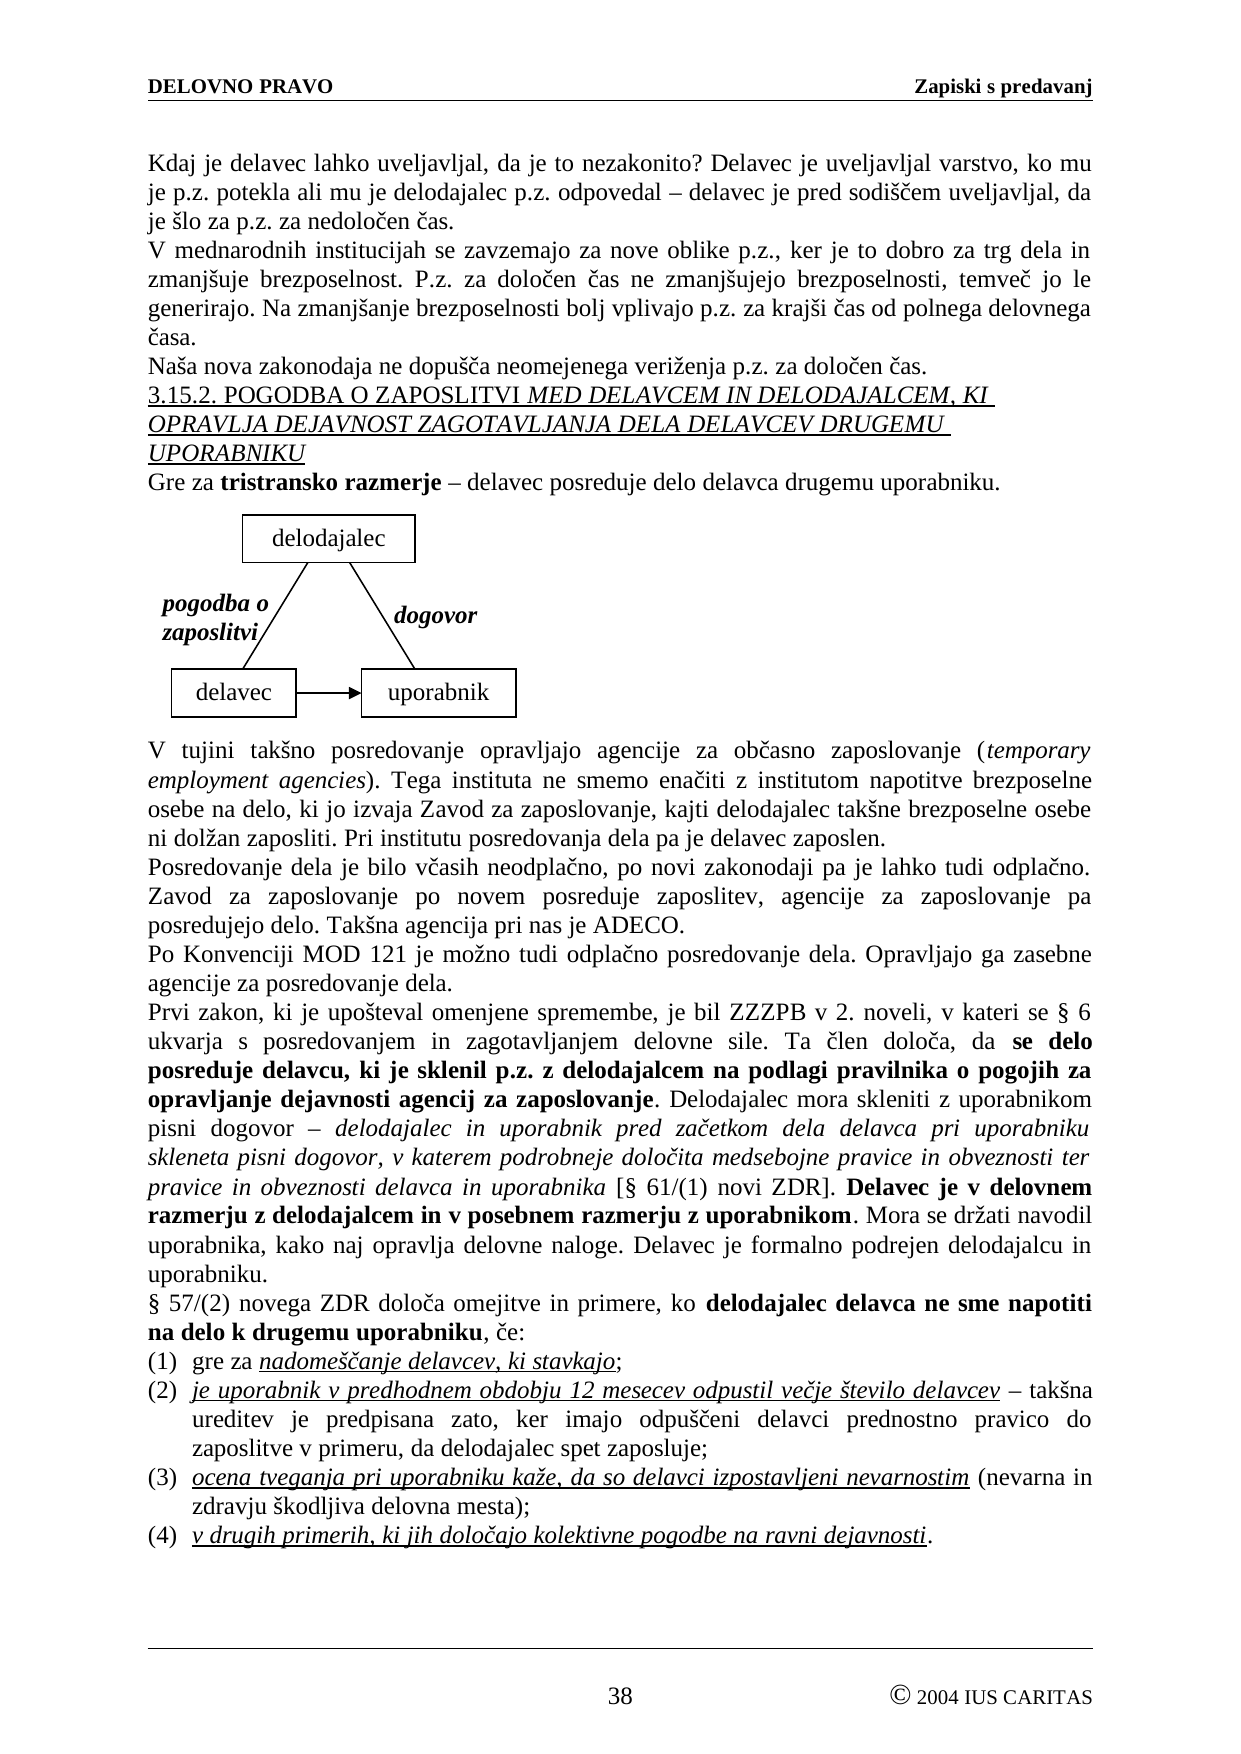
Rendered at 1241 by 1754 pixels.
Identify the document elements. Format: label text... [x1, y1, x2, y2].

list v drugih primerih, ki jih določajo kolektivne pogodbe na ravni dejavnosti. [148, 1520, 1093, 1549]
text 3.15.2. POGODBA O ZAPOSLITVI MED DELAVCEM IN DELODAJALCEM, KI OPRAVLJA DEJAVNOST ZAGOTAVLJANJA DELA DELAVCEV DRUGEMU UPORABNIKU [148, 380, 1093, 467]
list ocena tveganja pri uporabniku kaže, da so delavci izpostavljeni nevarnostim (nevarna in zdravju škodljiva delovna mesta); [148, 1462, 1093, 1520]
text Naša nova zakonodaja ne dopušča neomejenega veriženja p.z. za določen čas. [148, 351, 1093, 380]
text V mednarodnih institucijah se zavzemajo za nove oblike p.z., ker je to dobro za trg dela in zmanjšuje brezposelnost. P.z. za določen čas ne zmanjšujejo brezposelnosti, temveč jo le generirajo. Na zmanjšanje brezposelnosti bolj vplivajo p.z. za krajši čas od polnega delovnega časa. [148, 235, 1093, 351]
text V tujini takšno posredovanje opravljajo agencije za občasno zaposlovanje (temporary employment agencies). Tega instituta ne smemo enačiti z institutom napotitve brezposelne osebe na delo, ki jo izvaja Zavod za zaposlovanje, kajti delodajalec takšne brezposelne osebe ni dolžan zaposliti. Pri institutu posredovanja dela pa je delavec zaposlen. [148, 735, 1093, 852]
text Gre za tristransko razmerje – delavec posreduje delo delavca drugemu uporabniku. [148, 467, 1093, 496]
text Po Konvenciji MOD 121 je možno tudi odplačno posredovanje dela. Opravljajo ga zasebne agencije za posredovanje dela. [148, 939, 1093, 997]
list gre za nadomeščanje delavcev, ki stavkajo; [148, 1346, 1093, 1375]
text Posredovanje dela je bilo včasih neodplačno, po novi zakonodaji pa je lahko tudi odplačno. Zavod za zaposlovanje po novem posreduje zaposlitev, agencije za zaposlovanje pa posredujejo delo. Takšna agencija pri nas je ADECO. [148, 852, 1093, 939]
text § 57/(2) novega ZDR določa omejitve in primere, ko delodajalec delavca ne sme napotiti na delo k drugemu uporabniku, če: [148, 1288, 1093, 1346]
list je uporabnik v predhodnem obdobju 12 mesecev odpustil večje število delavcev – takšna ureditev je predpisana zato, ker imajo odpuščeni delavci prednostno pravico do zaposlitve v primeru, da delodajalec spet zaposluje; [148, 1375, 1093, 1462]
text Prvi zakon, ki je upošteval omenjene spremembe, je bil ZZZPB v 2. noveli, v kateri se § 6 ukvarja s posredovanjem in zagotavljanjem delovne sile. Ta člen določa, da se delo posreduje delavcu, ki je sklenil p.z. z delodajalcem na podlagi pravilnika o pogojih za opravljanje dejavnosti agencij za zaposlovanje. Delodajalec mora skleniti z uporabnikom pisni dogovor – delodajalec in uporabnik pred začetkom dela delavca pri uporabniku skleneta pisni dogovor, v katerem podrobneje določita medsebojne pravice in obveznosti ter pravice in obveznosti delavca in uporabnika [§ 61/(1) novi ZDR]. Delavec je v delovnem razmerju z delodajalcem in v posebnem razmerju z uporabnikom. Mora se držati navodil uporabnika, kako naj opravlja delovne naloge. Delavec je formalno podrejen delodajalcu in uporabniku. [148, 997, 1093, 1288]
text Kdaj je delavec lahko uveljavljal, da je to nezakonito? Delavec je uveljavljal varstvo, ko mu je p.z. potekla ali mu je delodajalec p.z. odpovedal – delavec je pred sodiščem uveljavljal, da je šlo za p.z. za nedoločen čas. [148, 148, 1093, 235]
